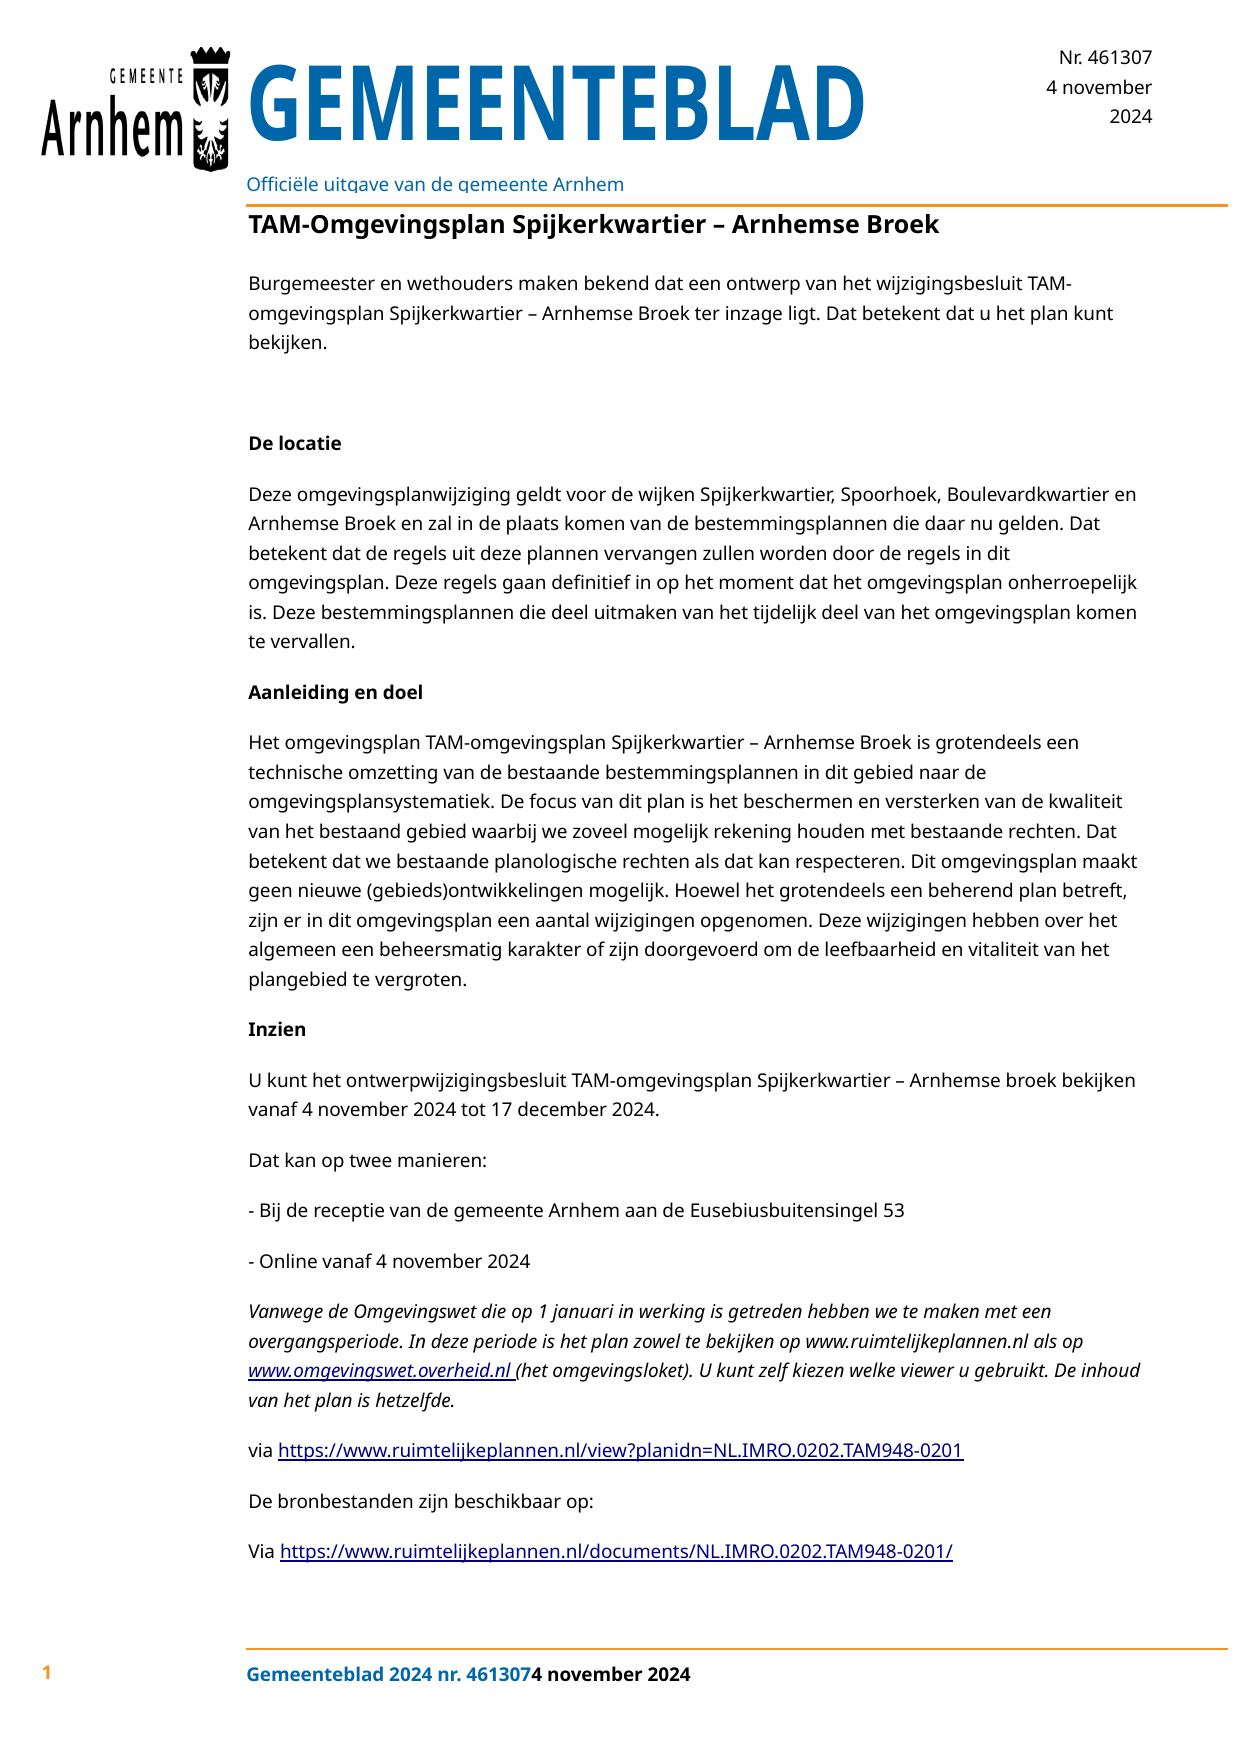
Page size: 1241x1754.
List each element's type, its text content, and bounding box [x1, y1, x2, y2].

text via https://www.ruimtelijkeplannen.nl/view?planidn=NL.IMRO.0202.TAM948-0201 [248, 1437, 1152, 1463]
text - Bij de receptie van de gemeente Arnhem aan de Eusebiusbuitensingel 53 [248, 1197, 1152, 1223]
text U kunt het ontwerpwijzigingsbesluit TAM-omgevingsplan Spijkerkwartier – Arnhemse broek bekijken vanaf 4 november 2024 tot 17 december 2024. [248, 1067, 1152, 1122]
text Deze omgevingsplanwijziging geldt voor de wijken Spijkerkwartier, Spoorhoek, Boulevardkwartier en Arnhemse Broek en zal in de plaats komen van de bestemmingsplannen die daar nu gelden. Dat betekent dat de regels uit deze plannen vervangen zullen worden door de regels in dit omgevingsplan. Deze regels gaan definitief in op het moment dat het omgevingsplan onherroepelijk is. Deze bestemmingsplannen die deel uitmaken van het tijdelijk deel van het omgevingsplan komen te vervallen. [248, 481, 1152, 654]
text Vanwege de Omgevingswet die op 1 januari in werking is getreden hebben we te maken met een overgangsperiode. In deze periode is het plan zowel te bekijken op www.ruimtelijkeplannen.nl als op www.omgevingswet.overheid.nl (het omgevingsloket). U kunt zelf kiezen welke viewer u gebruikt. De inhoud van het plan is hetzelfde. [248, 1298, 1152, 1413]
text Aanleiding en doel [248, 679, 1152, 705]
text De bronbestanden zijn beschikbaar op: [248, 1488, 1152, 1513]
text Burgemeester en wethouders maken bekend dat een ontwerp van het wijzigingsbesluit TAM-omgevingsplan Spijkerkwartier – Arnhemse Broek ter inzage ligt. Dat betekent dat u het plan kunt bekijken. [248, 270, 1152, 355]
text TAM-Omgevingsplan Spijkerkwartier – Arnhemse Broek [248, 207, 1152, 241]
text Het omgevingsplan TAM-omgevingsplan Spijkerkwartier – Arnhemse Broek is grotendeels een technische omzetting van de bestaande bestemmingsplannen in dit gebied naar de omgevingsplansystematiek. De focus van dit plan is het beschermen en versterken van de kwaliteit van het bestaand gebied waarbij we zoveel mogelijk rekening houden met bestaande rechten. Dat betekent dat we bestaande planologische rechten als dat kan respecteren. Dit omgevingsplan maakt geen nieuwe (gebieds)ontwikkelingen mogelijk. Hoewel het grotendeels een beherend plan betreft, zijn er in dit omgevingsplan een aantal wijzigingen opgenomen. Deze wijzigingen hebben over het algemeen een beheersmatig karakter of zijn doorgevoerd om de leefbaarheid en vitaliteit van het plangebied te vergroten. [248, 729, 1152, 992]
text Inzien [248, 1017, 1152, 1042]
picture [41, 47, 231, 172]
text De locatie [248, 430, 1152, 456]
text Via https://www.ruimtelijkeplannen.nl/documents/NL.IMRO.0202.TAM948-0201/ [248, 1538, 1152, 1564]
text - Online vanaf 4 november 2024 [248, 1248, 1152, 1273]
text Dat kan op twee manieren: [248, 1147, 1152, 1173]
